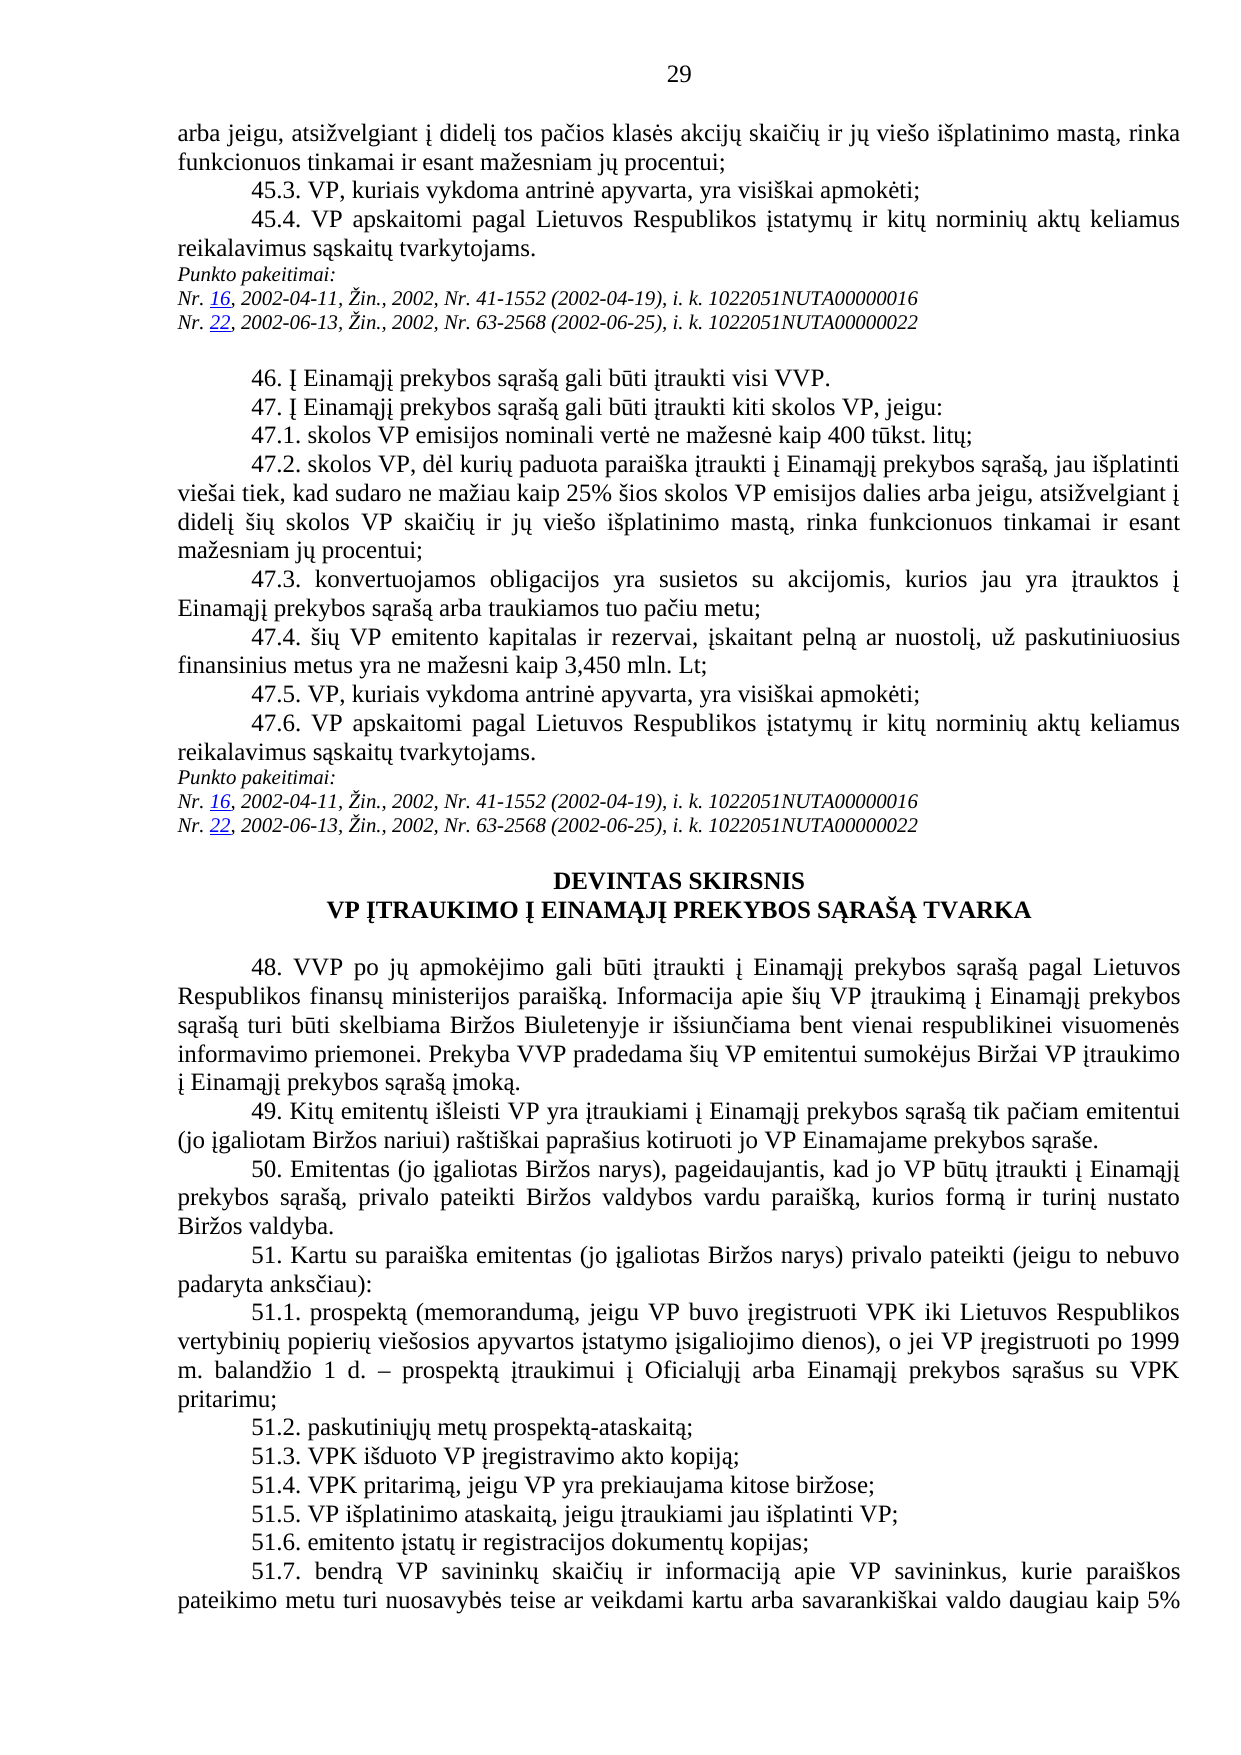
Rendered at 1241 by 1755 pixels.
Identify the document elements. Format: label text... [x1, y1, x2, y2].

text 47.3. konvertuojamos obligacijos yra susietos su akcijomis, kurios jau yra įtrauktos į Einamąjį prekybos sąrašą arba traukiamos tuo pačiu metu; [177, 564, 1181, 622]
text 45.4. VP apskaitomi pagal Lietuvos Respublikos įstatymų ir kitų norminių aktų keliamus reikalavimus sąskaitų tvarkytojams. [177, 204, 1181, 262]
text 46. Į Einamąjį prekybos sąrašą gali būti įtraukti visi VVP. [177, 363, 1181, 392]
text 51.7. bendrą VP savininkų skaičių ir informaciją apie VP savininkus, kurie paraiškos pateikimo metu turi nuosavybės teise ar veikdami kartu arba savarankiškai valdo daugiau kaip 5% [177, 1556, 1181, 1614]
text 47.5. VP, kuriais vykdoma antrinė apyvarta, yra visiškai apmokėti; [177, 679, 1181, 708]
text 51.2. paskutiniųjų metų prospektą-ataskaitą; [177, 1412, 1181, 1441]
text 51.6. emitento įstatų ir registracijos dokumentų kopijas; [177, 1527, 1181, 1556]
text 51.5. VP išplatinimo ataskaitą, jeigu įtraukiami jau išplatinti VP; [177, 1499, 1181, 1527]
text DEVINTAS SKIRSNIS [177, 866, 1181, 895]
text arba jeigu, atsižvelgiant į didelį tos pačios klasės akcijų skaičių ir jų viešo išplatinimo mastą, rinka funkcionuos tinkamai ir esant mažesniam jų procentui; [177, 118, 1181, 176]
text 51. Kartu su paraiška emitentas (jo įgaliotas Biržos narys) privalo pateikti (jeigu to nebuvo padaryta anksčiau): [177, 1240, 1181, 1297]
text 50. Emitentas (jo įgaliotas Biržos narys), pageidaujantis, kad jo VP būtų įtraukti į Einamąjį prekybos sąrašą, privalo pateikti Biržos valdybos vardu paraišką, kurios formą ir turinį nustato Biržos valdyba. [177, 1154, 1181, 1240]
text Nr. 22, 2002-06-13, Žin., 2002, Nr. 63-2568 (2002-06-25), i. k. 1022051NUTA00000022 [177, 310, 1181, 334]
text Punkto pakeitimai: [177, 765, 1181, 789]
text 48. VVP po jų apmokėjimo gali būti įtraukti į Einamąjį prekybos sąrašą pagal Lietuvos Respublikos finansų ministerijos paraišką. Informacija apie šių VP įtraukimą į Einamąjį prekybos sąrašą turi būti skelbiama Biržos Biuletenyje ir išsiunčiama bent vienai respublikinei visuomenės informavimo priemonei. Prekyba VVP pradedama šių VP emitentui sumokėjus Biržai VP įtraukimo į Einamąjį prekybos sąrašą įmoką. [177, 952, 1181, 1096]
text 45.3. VP, kuriais vykdoma antrinė apyvarta, yra visiškai apmokėti; [177, 176, 1181, 204]
text 47.6. VP apskaitomi pagal Lietuvos Respublikos įstatymų ir kitų norminių aktų keliamus reikalavimus sąskaitų tvarkytojams. [177, 708, 1181, 765]
text 47.4. šių VP emitento kapitalas ir rezervai, įskaitant pelną ar nuostolį, už paskutiniuosius finansinius metus yra ne mažesni kaip 3,450 mln. Lt; [177, 622, 1181, 679]
text 51.1. prospektą (memorandumą, jeigu VP buvo įregistruoti VPK iki Lietuvos Respublikos vertybinių popierių viešosios apyvartos įstatymo įsigaliojimo dienos), o jei VP įregistruoti po 1999 m. balandžio 1 d. – prospektą įtraukimui į Oficialųjį arba Einamąjį prekybos sąrašus su VPK pritarimu; [177, 1297, 1181, 1412]
text 47.2. skolos VP, dėl kurių paduota paraiška įtraukti į Einamąjį prekybos sąrašą, jau išplatinti viešai tiek, kad sudaro ne mažiau kaip 25% šios skolos VP emisijos dalies arba jeigu, atsižvelgiant į didelį šių skolos VP skaičių ir jų viešo išplatinimo mastą, rinka funkcionuos tinkamai ir esant mažesniam jų procentui; [177, 449, 1181, 564]
text Punkto pakeitimai: [177, 262, 1181, 286]
text 51.4. VPK pritarimą, jeigu VP yra prekiaujama kitose biržose; [177, 1470, 1181, 1499]
text 49. Kitų emitentų išleisti VP yra įtraukiami į Einamąjį prekybos sąrašą tik pačiam emitentui (jo įgaliotam Biržos nariui) raštiškai paprašius kotiruoti jo VP Einamajame prekybos sąraše. [177, 1096, 1181, 1154]
text 47.1. skolos VP emisijos nominali vertė ne mažesnė kaip 400 tūkst. litų; [177, 420, 1181, 449]
text VP ĮTRAUKIMO Į EINAMĄJĮ PREKYBOS SĄRAŠĄ TVARKA [177, 895, 1181, 924]
text Nr. 16, 2002-04-11, Žin., 2002, Nr. 41-1552 (2002-04-19), i. k. 1022051NUTA00000016 [177, 789, 1181, 813]
text 51.3. VPK išduoto VP įregistravimo akto kopiją; [177, 1441, 1181, 1470]
text 47. Į Einamąjį prekybos sąrašą gali būti įtraukti kiti skolos VP, jeigu: [177, 392, 1181, 420]
text Nr. 16, 2002-04-11, Žin., 2002, Nr. 41-1552 (2002-04-19), i. k. 1022051NUTA00000016 [177, 286, 1181, 310]
text Nr. 22, 2002-06-13, Žin., 2002, Nr. 63-2568 (2002-06-25), i. k. 1022051NUTA00000022 [177, 813, 1181, 837]
